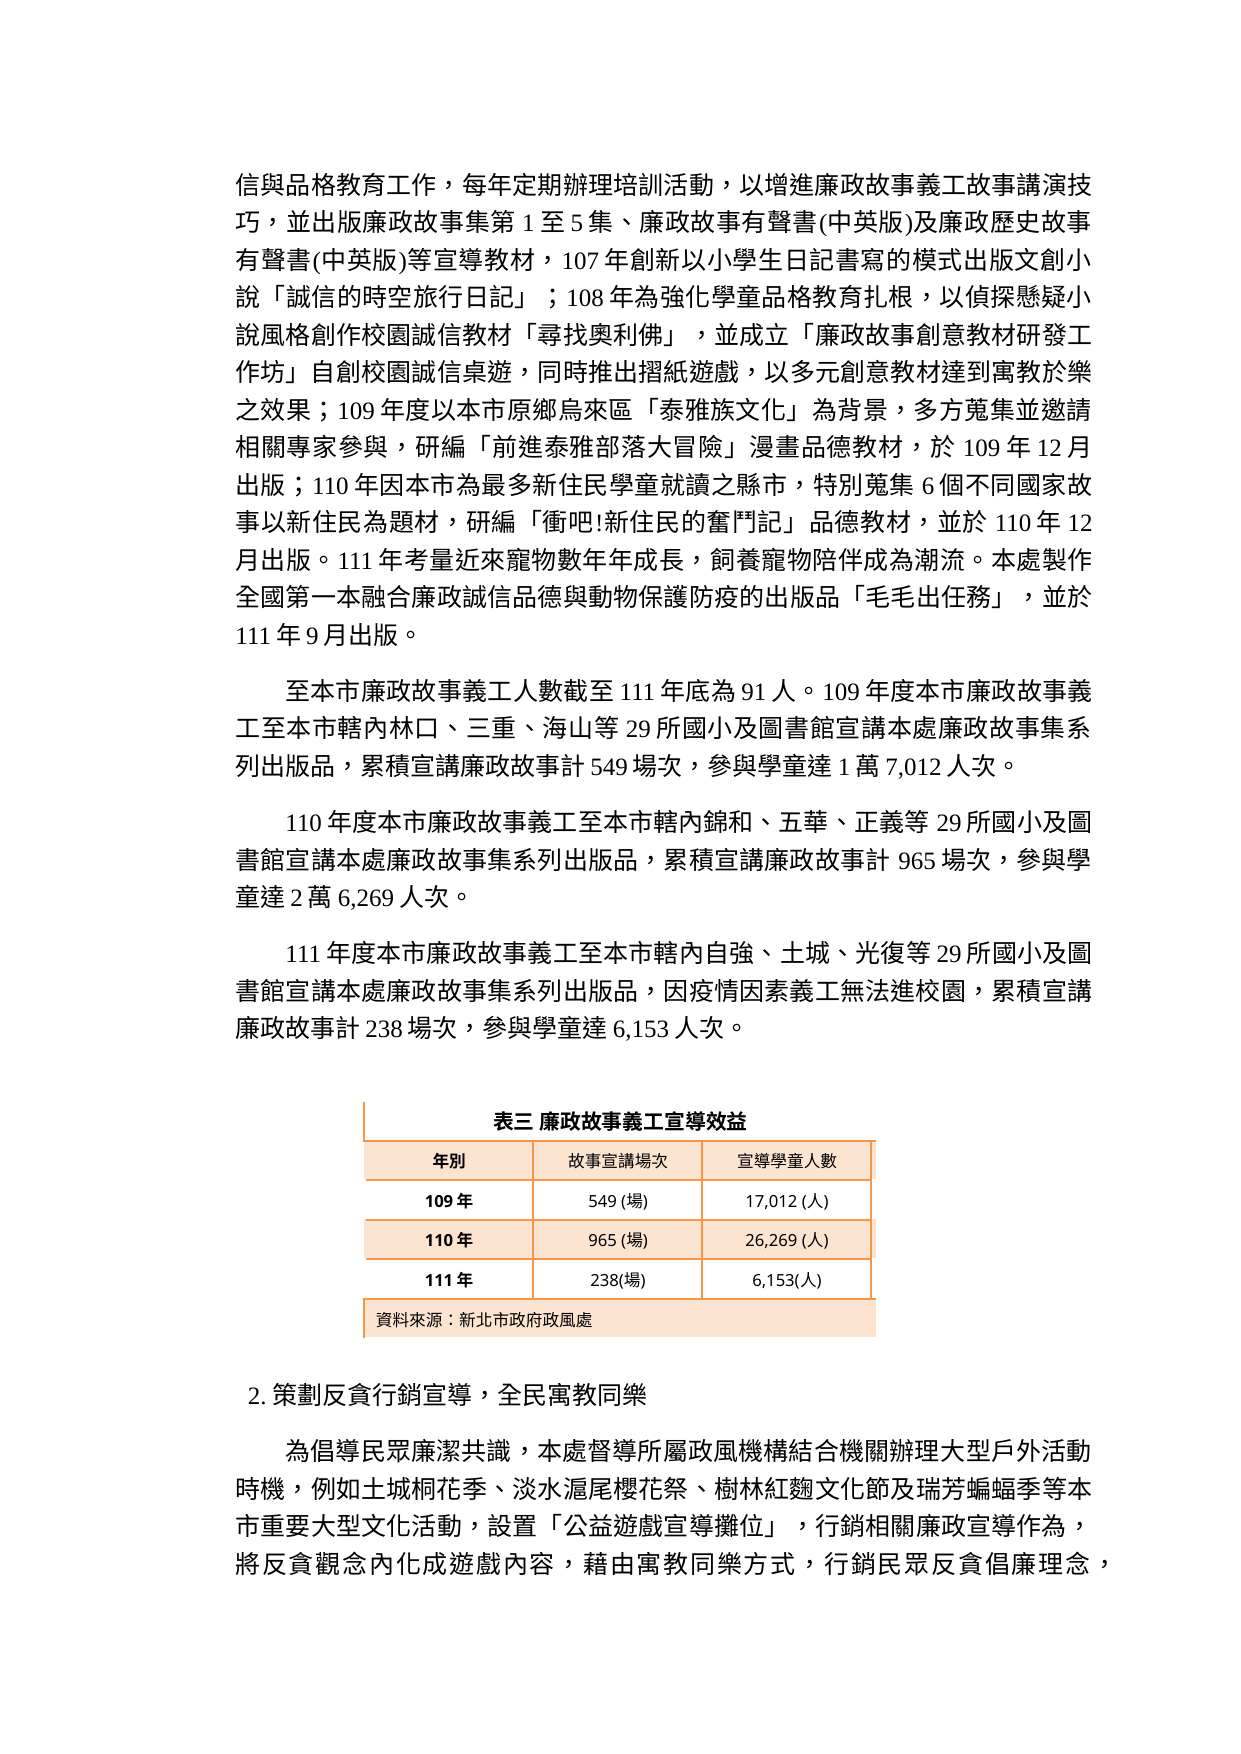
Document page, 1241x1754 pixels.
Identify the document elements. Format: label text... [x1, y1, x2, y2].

table_cell 110年 [364, 1219, 532, 1258]
text 信與品格教育工作，每年定期辦理培訓活動，以增進廉政故事義工故事講演技巧，並出版廉政故事集第1至5集、廉政故事有聲書(中英版)及廉政歷史故事有聲書(中英版)等宣導教材，107年創新以小學生日記書寫的模式出版文創小說「誠信的時空旅行日記」；108年為強化學童品格教育扎根，以偵探懸疑小說風格創作校園誠信教材「尋找奧利佛」，並成立「廉政故事創意教材研發工作坊」自創校園誠信桌遊，同時推出摺紙遊戲，以多元創意教材達到寓教於樂之效果；109年度以本市原鄉烏來區「泰雅族文化」為背景，多方蒐集並邀請相關專家參與，研編「前進泰雅部落大冒險」漫畫品德教材，於109年12月出版；110年因本市為最多新住民學童就讀之縣市，特別蒐集6個不同國家故事以新住民為題材，研編「衝吧!新住民的奮鬥記」品德教材，並於110年12月出版。111年考量近來寵物數年年成長，飼養寵物陪伴成為潮流。本處製作全國第一本融合廉政誠信品德與動物保護防疫的出版品「毛毛出任務」，並於111年9月出版。 [235, 164, 1092, 652]
table_cell 26,269 (人) [703, 1221, 870, 1258]
table_cell 6,153(人) [703, 1260, 870, 1298]
table_header 表三 廉政故事義工宣導效益 [365, 1102, 876, 1139]
table_cell 17,012 (人) [703, 1181, 870, 1219]
text 2. 策劃反貪行銷宣導，全民寓教同樂 [248, 1375, 1092, 1412]
table_cell [872, 1219, 876, 1258]
text 為倡導民眾廉潔共識，本處督導所屬政風機構結合機關辦理大型戶外活動時機，例如土城桐花季、淡水滬尾櫻花祭、樹林紅麴文化節及瑞芳蝙蝠季等本市重要大型文化活動，設置「公益遊戲宣導攤位」，行銷相關廉政宣導作為，將反貪觀念內化成遊戲內容，藉由寓教同樂方式，行銷民眾反貪倡廉理念，109年度計辦理99場次，活動參與人數估計達9萬7,547人次；110年度計辦理220場次，活動參與人數估計達3萬2,868人次；111年度計辦理108場次，活動參與人數估計達2萬1,862人次。 [235, 1431, 1092, 1581]
table_cell 故事宣講場次 [534, 1142, 701, 1179]
table_cell [872, 1142, 876, 1179]
table_cell 宣導學童人數 [703, 1142, 870, 1179]
table_cell 109年 [364, 1179, 532, 1219]
text 至本市廉政故事義工人數截至111年底為91人。109年度本市廉政故事義工至本市轄內林口、三重、海山等29所國小及圖書館宣講本處廉政故事集系列出版品，累積宣講廉政故事計549場次，參與學童達1萬7,012人次。 [235, 671, 1092, 783]
table_cell [872, 1258, 876, 1298]
table_cell [872, 1179, 876, 1219]
table_cell 549 (場) [534, 1181, 701, 1219]
text 111年度本市廉政故事義工至本市轄內自強、土城、光復等29所國小及圖書館宣講本處廉政故事集系列出版品，因疫情因素義工無法進校園，累積宣講廉政故事計238場次，參與學童達6,153人次。 [235, 933, 1092, 1046]
table_cell 111年 [364, 1258, 532, 1298]
text 110年度本市廉政故事義工至本市轄內錦和、五華、正義等29所國小及圖書館宣講本處廉政故事集系列出版品，累積宣講廉政故事計965場次，參與學童達2萬6,269人次。 [235, 802, 1092, 914]
table_cell 965 (場) [534, 1221, 701, 1258]
table_cell 年別 [364, 1142, 532, 1179]
table_cell 資料來源：新北市政府政風處 [365, 1300, 876, 1337]
table_cell 238(場) [534, 1260, 701, 1298]
